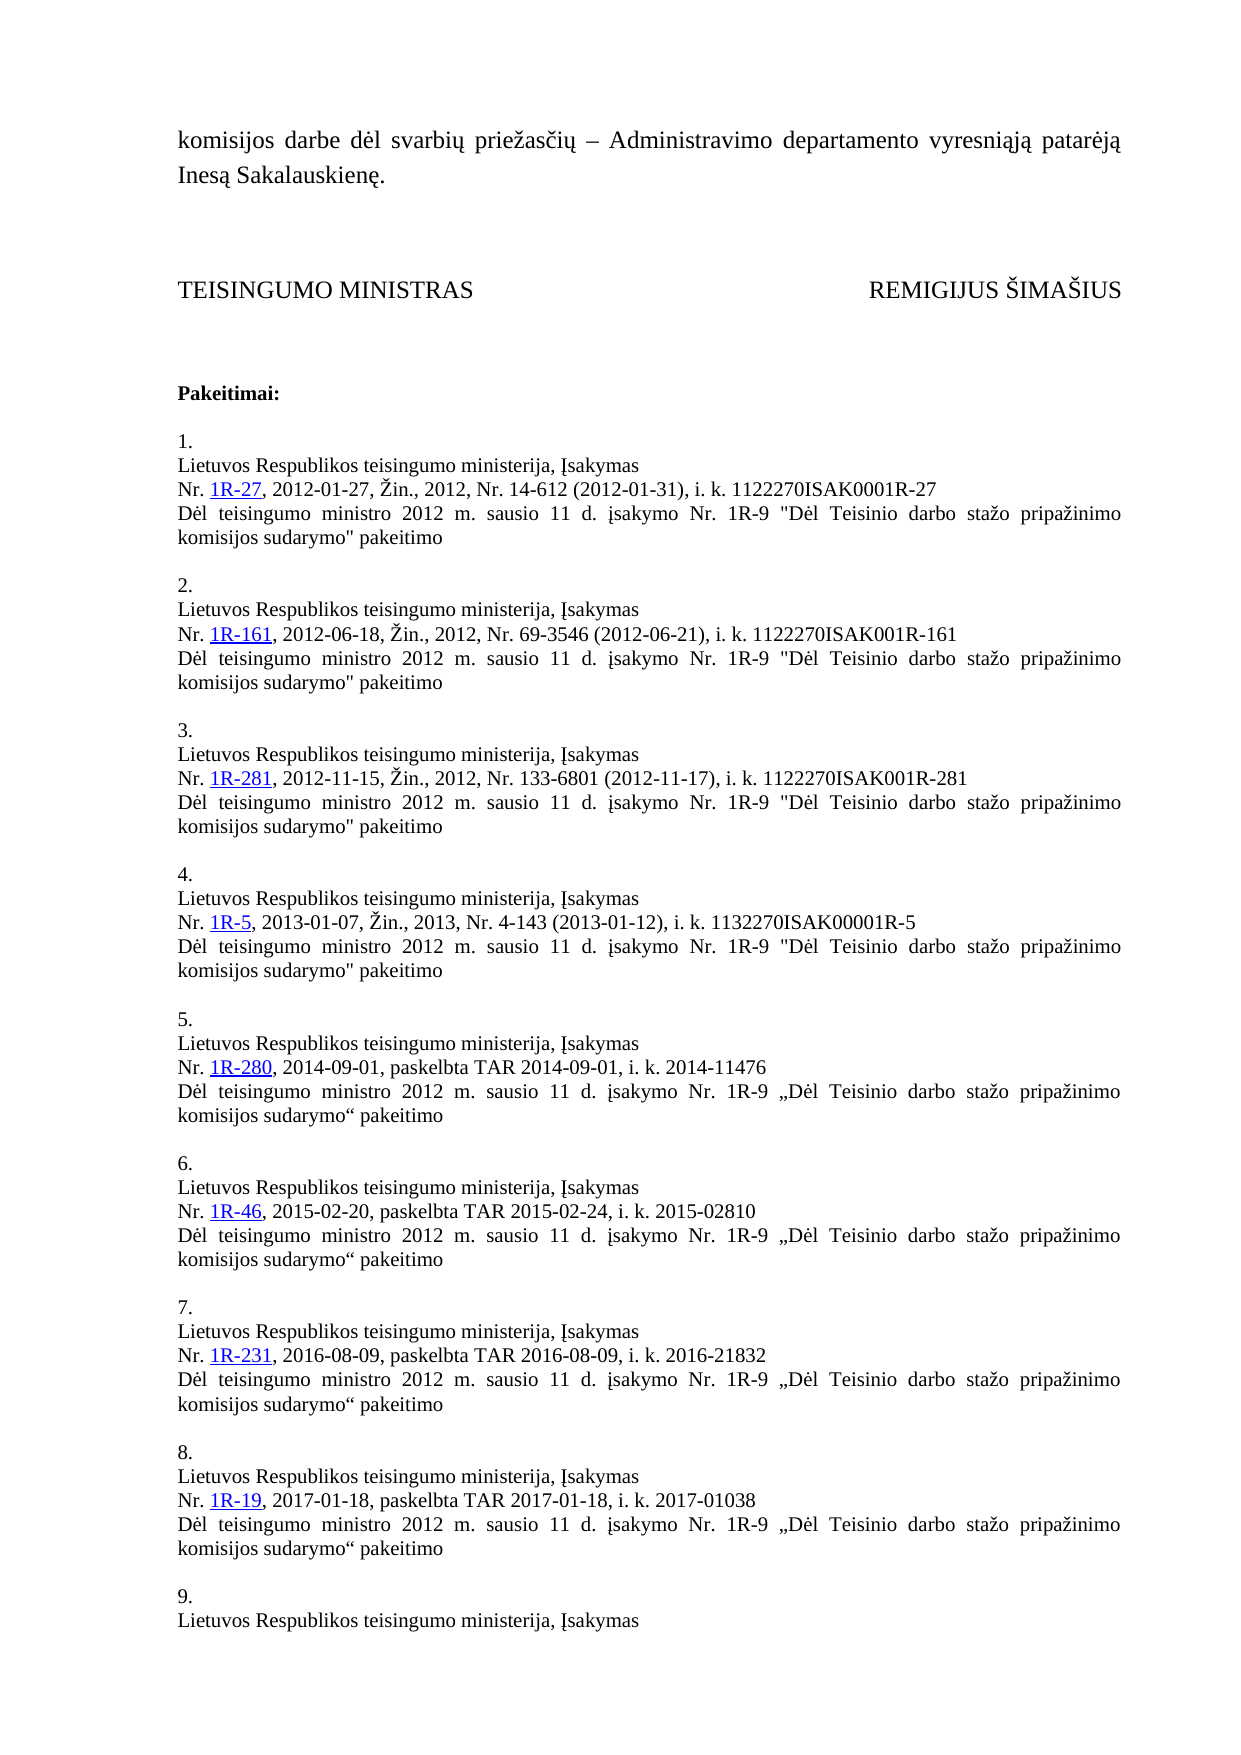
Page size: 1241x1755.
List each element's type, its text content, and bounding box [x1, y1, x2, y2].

text Nr. 1R-5, 2013-01-07, Žin., 2013, Nr. 4-143 (2013-01-12), i. k. 1132270ISAK00001R-5 [177, 910, 1122, 934]
text 5. [177, 1006, 1122, 1031]
text 6. [177, 1151, 1122, 1175]
text Dėl teisingumo ministro 2012 m. sausio 11 d. įsakymo Nr. 1R-9 „Dėl Teisinio darbo stažo pripažinimo komisijos sudarymo“ pakeitimo [177, 1079, 1122, 1127]
text Lietuvos Respublikos teisingumo ministerija, Įsakymas [177, 597, 1122, 621]
text Nr. 1R-19, 2017-01-18, paskelbta TAR 2017-01-18, i. k. 2017-01038 [177, 1488, 1122, 1512]
text Dėl teisingumo ministro 2012 m. sausio 11 d. įsakymo Nr. 1R-9 "Dėl Teisinio darbo stažo pripažinimo komisijos sudarymo" pakeitimo [177, 790, 1122, 838]
text Lietuvos Respublikos teisingumo ministerija, Įsakymas [177, 1031, 1122, 1054]
text Lietuvos Respublikos teisingumo ministerija, Įsakymas [177, 886, 1122, 910]
text Lietuvos Respublikos teisingumo ministerija, Įsakymas [177, 1319, 1122, 1343]
text Lietuvos Respublikos teisingumo ministerija, Įsakymas [177, 1608, 1122, 1632]
text komisijos darbe dėl svarbių priežasčių – Administravimo departamento vyresniąją patarėją Inesą Sakalauskienę. [177, 118, 1122, 189]
text Lietuvos Respublikos teisingumo ministerija, Įsakymas [177, 1464, 1122, 1488]
text Dėl teisingumo ministro 2012 m. sausio 11 d. įsakymo Nr. 1R-9 „Dėl Teisinio darbo stažo pripažinimo komisijos sudarymo“ pakeitimo [177, 1512, 1122, 1560]
text Pakeitimai: [177, 381, 1122, 405]
text Dėl teisingumo ministro 2012 m. sausio 11 d. įsakymo Nr. 1R-9 "Dėl Teisinio darbo stažo pripažinimo komisijos sudarymo" pakeitimo [177, 934, 1122, 982]
text Nr. 1R-231, 2016-08-09, paskelbta TAR 2016-08-09, i. k. 2016-21832 [177, 1343, 1122, 1367]
text Lietuvos Respublikos teisingumo ministerija, Įsakymas [177, 742, 1122, 766]
text Dėl teisingumo ministro 2012 m. sausio 11 d. įsakymo Nr. 1R-9 „Dėl Teisinio darbo stažo pripažinimo komisijos sudarymo“ pakeitimo [177, 1367, 1122, 1416]
text Dėl teisingumo ministro 2012 m. sausio 11 d. įsakymo Nr. 1R-9 "Dėl Teisinio darbo stažo pripažinimo komisijos sudarymo" pakeitimo [177, 646, 1122, 694]
text Nr. 1R-281, 2012-11-15, Žin., 2012, Nr. 133-6801 (2012-11-17), i. k. 1122270ISAK001R-281 [177, 766, 1122, 790]
text Dėl teisingumo ministro 2012 m. sausio 11 d. įsakymo Nr. 1R-9 „Dėl Teisinio darbo stažo pripažinimo komisijos sudarymo“ pakeitimo [177, 1223, 1122, 1271]
text Teisingumo ministras Remigijus Šimašius [177, 275, 1122, 304]
text 9. [177, 1584, 1122, 1608]
text 8. [177, 1439, 1122, 1464]
text Nr. 1R-27, 2012-01-27, Žin., 2012, Nr. 14-612 (2012-01-31), i. k. 1122270ISAK0001R-27 [177, 477, 1122, 501]
text Nr. 1R-46, 2015-02-20, paskelbta TAR 2015-02-24, i. k. 2015-02810 [177, 1199, 1122, 1223]
text Lietuvos Respublikos teisingumo ministerija, Įsakymas [177, 1175, 1122, 1199]
text Dėl teisingumo ministro 2012 m. sausio 11 d. įsakymo Nr. 1R-9 "Dėl Teisinio darbo stažo pripažinimo komisijos sudarymo" pakeitimo [177, 501, 1122, 549]
text 7. [177, 1295, 1122, 1319]
text Nr. 1R-280, 2014-09-01, paskelbta TAR 2014-09-01, i. k. 2014-11476 [177, 1054, 1122, 1079]
text Lietuvos Respublikos teisingumo ministerija, Įsakymas [177, 453, 1122, 477]
text 1. [177, 429, 1122, 453]
text 4. [177, 862, 1122, 886]
text Nr. 1R-161, 2012-06-18, Žin., 2012, Nr. 69-3546 (2012-06-21), i. k. 1122270ISAK001R-161 [177, 621, 1122, 646]
text 2. [177, 573, 1122, 597]
text 3. [177, 718, 1122, 742]
